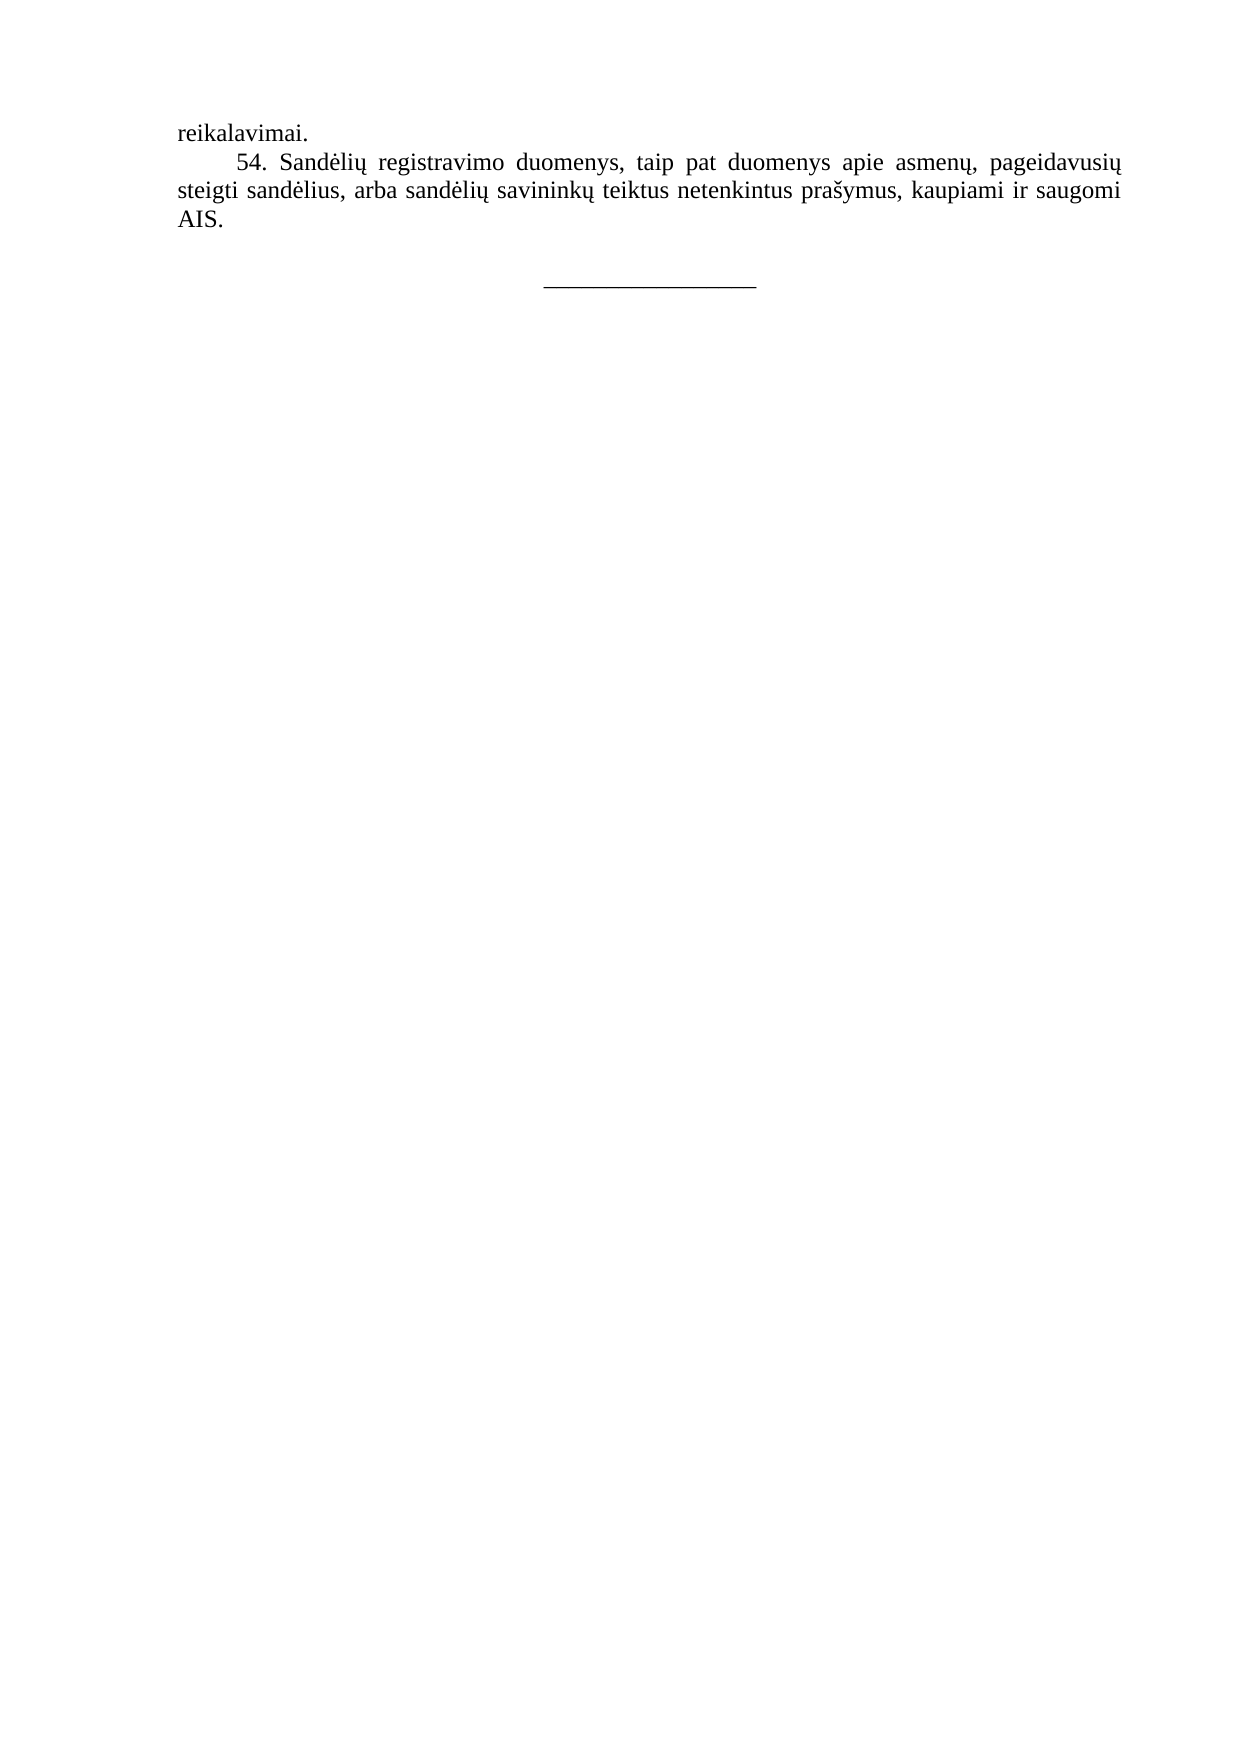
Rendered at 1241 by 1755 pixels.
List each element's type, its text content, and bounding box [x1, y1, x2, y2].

text _________________ [177, 262, 1122, 291]
text 54. Sandėlių registravimo duomenys, taip pat duomenys apie asmenų, pageidavusių steigti sandėlius, arba sandėlių savininkų teiktus netenkintus prašymus, kaupiami ir saugomi AIS. [177, 147, 1122, 233]
text reikalavimai. [177, 118, 1122, 147]
